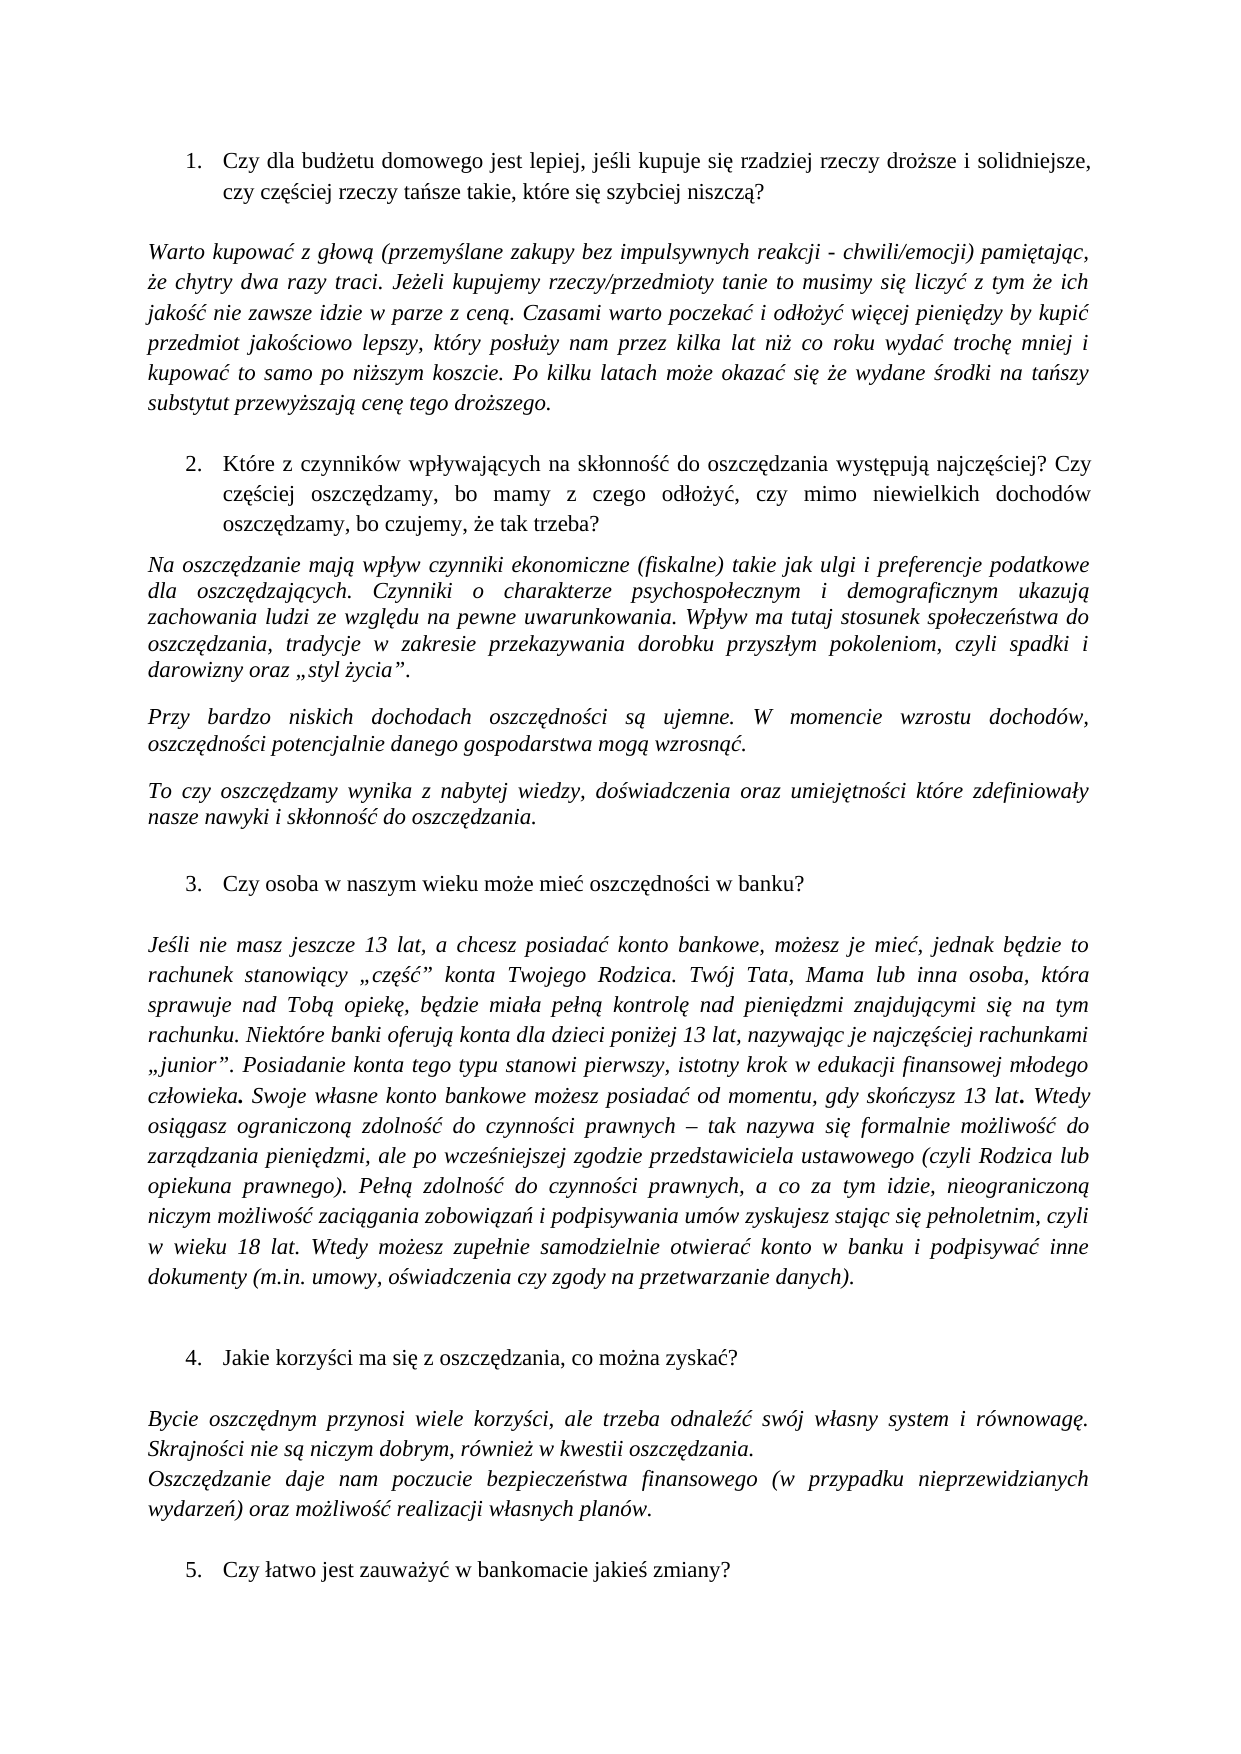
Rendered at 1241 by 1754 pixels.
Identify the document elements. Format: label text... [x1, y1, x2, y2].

text Oszczędzanie daje nam poczucie bezpieczeństwa finansowego (w przypadku nieprzewidzianych wydarzeń) oraz możliwość realizacji własnych planów. [148, 1465, 1093, 1522]
text Warto kupować z głową (przemyślane zakupy bez impulsywnych reakcji - chwili/emocji) pamiętając, że chytry dwa razy traci. Jeżeli kupujemy rzeczy/przedmioty tanie to musimy się liczyć z tym że ich jakość nie zawsze idzie w parze z ceną. Czasami warto poczekać i odłożyć więcej pieniędzy by kupić przedmiot jakościowo lepszy, który posłuży nam przez kilka lat niż co roku wydać trochę mniej i kupować to samo po niższym koszcie. Po kilku latach może okazać się że wydane środki na tańszy substytut przewyższają cenę tego droższego. [148, 238, 1093, 416]
list Jakie korzyści ma się z oszczędzania, co można zyskać? [185, 1344, 1093, 1371]
list Czy łatwo jest zauważyć w bankomacie jakieś zmiany? [185, 1556, 1093, 1582]
list Czy dla budżetu domowego jest lepiej, jeśli kupuje się rzadziej rzeczy droższe i solidniejsze, czy częściej rzeczy tańsze takie, które się szybciej niszczą? [185, 148, 1093, 204]
text Bycie oszczędnym przynosi wiele korzyści, ale trzeba odnaleźć swój własny system i równowagę. Skrajności nie są niczym dobrym, również w kwestii oszczędzania. [148, 1404, 1093, 1461]
text Jeśli nie masz jeszcze 13 lat, a chcesz posiadać konto bankowe, możesz je mieć, jednak będzie to rachunek stanowiący „część” konta Twojego Rodzica. Twój Tata, Mama lub inna osoba, która sprawuje nad Tobą opiekę, będzie miała pełną kontrolę nad pieniędzmi znajdującymi się na tym rachunku. Niektóre banki oferują konta dla dzieci poniżej 13 lat, nazywając je najczęściej rachunkami „junior”. Posiadanie konta tego typu stanowi pierwszy, istotny krok w edukacji finansowej młodego człowieka. Swoje własne konto bankowe możesz posiadać od momentu, gdy skończysz 13 lat. Wtedy osiągasz ograniczoną zdolność do czynności prawnych – tak nazywa się formalnie możliwość do zarządzania pieniędzmi, ale po wcześniejszej zgodzie przedstawiciela ustawowego (czyli Rodzica lub opiekuna prawnego). Pełną zdolność do czynności prawnych, a co za tym idzie, nieograniczoną niczym możliwość zaciągania zobowiązań i podpisywania umów zyskujesz stając się pełnoletnim, czyli w wieku 18 lat. Wtedy możesz zupełnie samodzielnie otwierać konto w banku i podpisywać inne dokumenty (m.in. umowy, oświadczenia czy zgody na przetwarzanie danych). [148, 931, 1093, 1289]
list Czy osoba w naszym wieku może mieć oszczędności w banku? [185, 870, 1093, 897]
text Przy bardzo niskich dochodach oszczędności są ujemne. W momencie wzrostu dochodów, oszczędności potencjalnie danego gospodarstwa mogą wzrosnąć. [148, 703, 1093, 756]
text Na oszczędzanie mają wpływ czynniki ekonomiczne (fiskalne) takie jak ulgi i preferencje podatkowe dla oszczędzających. Czynniki o charakterze psychospołecznym i demograficznym ukazują zachowania ludzi ze względu na pewne uwarunkowania. Wpływ ma tutaj stosunek społeczeństwa do oszczędzania, tradycje w zakresie przekazywania dorobku przyszłym pokoleniom, czyli spadki i darowizny oraz „styl życia”. [148, 551, 1093, 682]
list Które z czynników wpływających na skłonność do oszczędzania występują najczęściej? Czy częściej oszczędzamy, bo mamy z czego odłożyć, czy mimo niewielkich dochodów oszczędzamy, bo czujemy, że tak trzeba? [185, 450, 1093, 536]
text To czy oszczędzamy wynika z nabytej wiedzy, doświadczenia oraz umiejętności które zdefiniowały nasze nawyki i skłonność do oszczędzania. [148, 777, 1093, 829]
